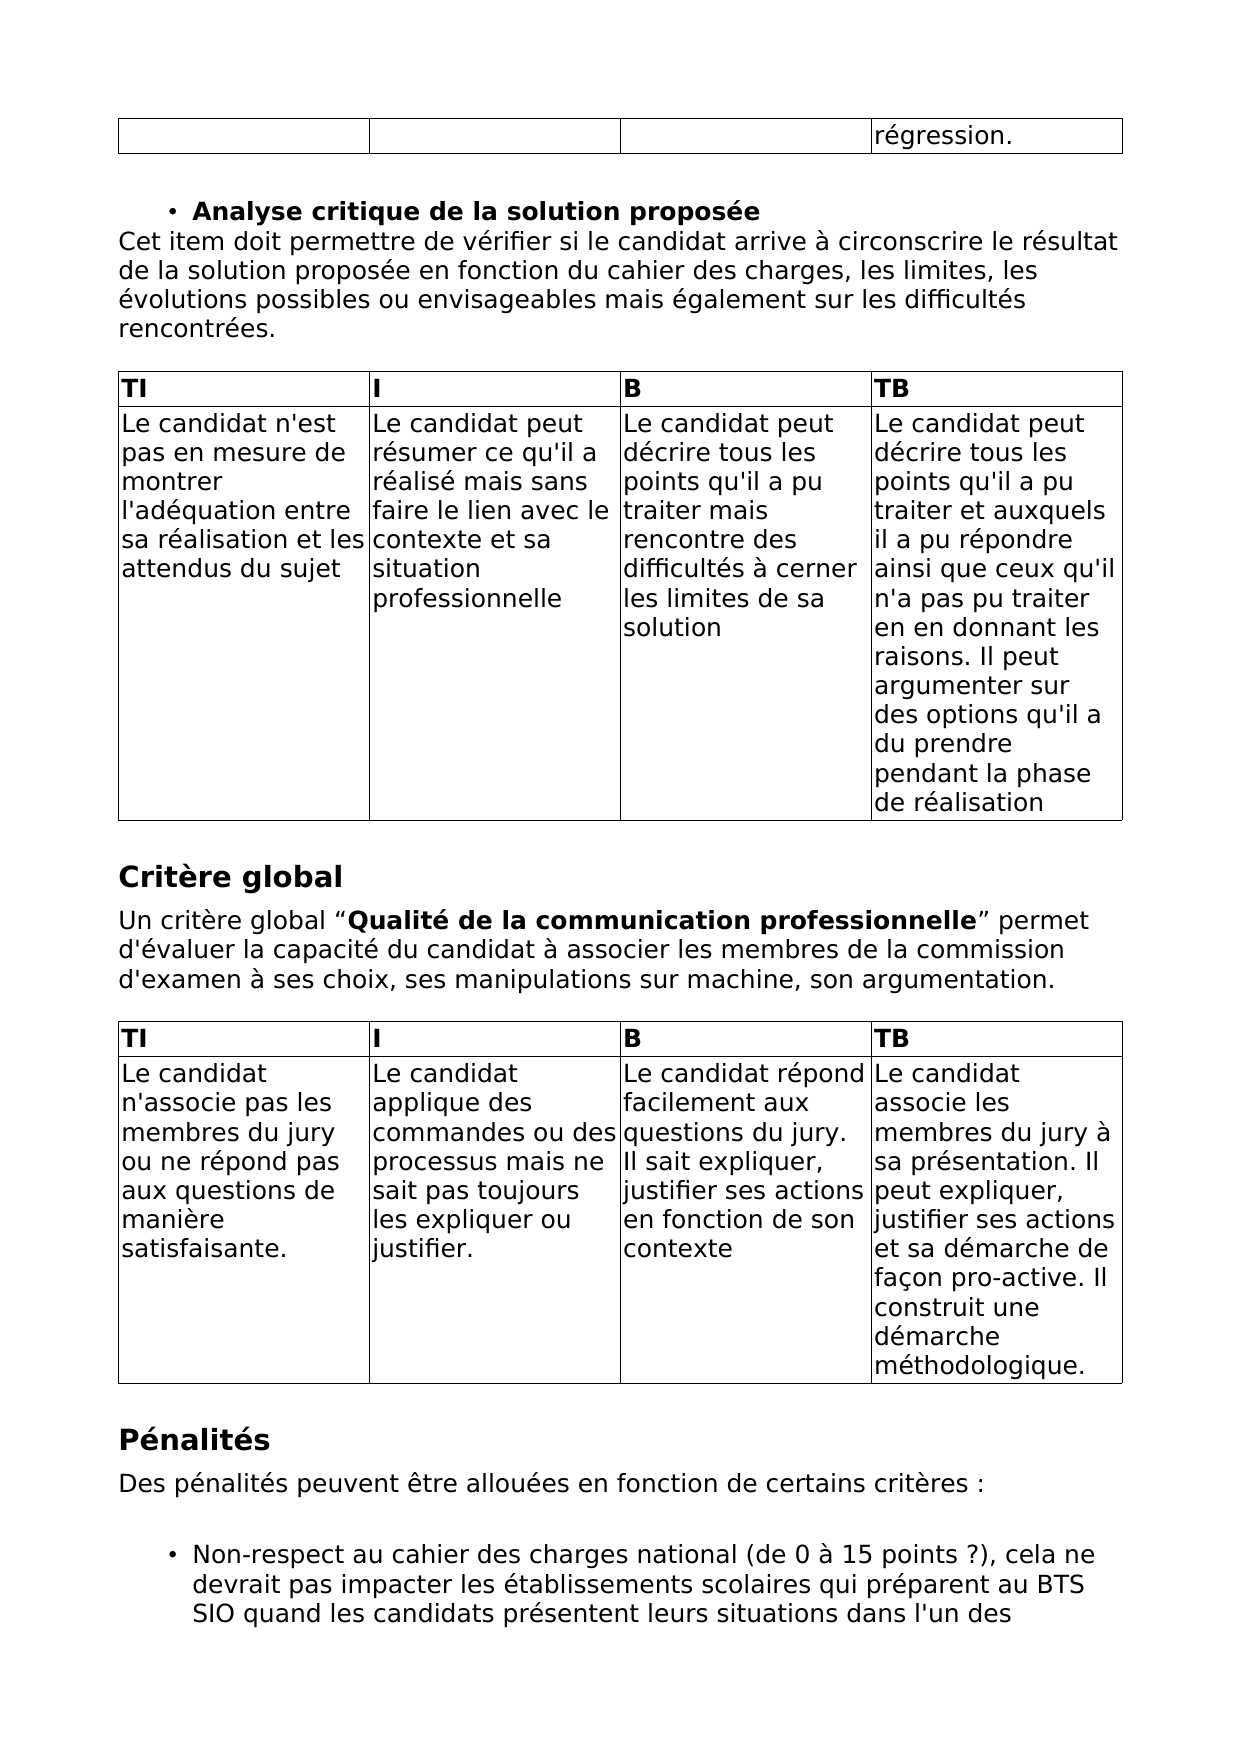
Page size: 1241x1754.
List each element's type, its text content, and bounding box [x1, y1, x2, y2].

table_cell Le candidat peut décrire tous les points qu'il a pu traiter et auxquels il a pu répondre ainsi que ceux qu'il n'a pas pu traiter en en donnant les raisons. Il peut argumenter sur des options qu'il a du prendre pendant la phase de réalisation [872, 407, 1122, 820]
text Des pénalités peuvent être allouées en fonction de certains critères : [118, 1469, 1122, 1499]
table_cell Le candidat applique des commandes ou des processus mais ne sait pas toujours les expliquer ou justifier. [370, 1057, 620, 1383]
table_cell [370, 119, 620, 153]
table_header I [370, 372, 620, 406]
table_cell [119, 119, 369, 153]
table_cell Le candidat associe les membres du jury à sa présentation. Il peut expliquer, justifier ses actions et sa démarche de façon pro-active. Il construit une démarche méthodologique. [872, 1057, 1122, 1383]
table_cell Le candidat peut décrire tous les points qu'il a pu traiter mais rencontre des difficultés à cerner les limites de sa solution [621, 407, 871, 820]
table_cell Le candidat n'est pas en mesure de montrer l'adéquation entre sa réalisation et les attendus du sujet [119, 407, 369, 820]
table_cell Le candidat n'associe pas les membres du jury ou ne répond pas aux questions de manière satisfaisante. [119, 1057, 369, 1383]
table_cell Le candidat répond facilement aux questions du jury. Il sait expliquer, justifier ses actions en fonction de son contexte [621, 1057, 871, 1383]
table_header TI [119, 372, 369, 406]
text Un critère global “Qualité de la communication professionnelle” permet d'évaluer la capacité du candidat à associer les membres de la commission d'examen à ses choix, ses manipulations sur machine, son argumentation. [118, 906, 1122, 994]
table_cell Le candidat peut résumer ce qu'il a réalisé mais sans faire le lien avec le contexte et sa situation professionnelle [370, 407, 620, 820]
table_cell [621, 119, 871, 153]
subtitle Pénalités [118, 1423, 1122, 1457]
text Cet item doit permettre de vérifier si le candidat arrive à circonscrire le résultat de la solution proposée en fonction du cahier des charges, les limites, les évolutions possibles ou envisageables mais également sur les difficultés rencontrées. [118, 227, 1122, 343]
table_header TI [119, 1022, 369, 1056]
table_header TB [872, 1022, 1122, 1056]
table_header B [621, 372, 871, 406]
table_header TB [872, 372, 1122, 406]
table_header I [370, 1022, 620, 1056]
subtitle Critère global [118, 860, 1122, 894]
list Analyse critique de la solution proposée [177, 198, 1122, 227]
list Non-respect au cahier des charges national (de 0 à 15 points ?), cela ne devrait pas impacter les établissements scolaires qui préparent au BTS SIO quand les candidats présentent leurs situations dans l'un des [177, 1541, 1122, 1628]
table_header B [621, 1022, 871, 1056]
table_cell régression. [872, 119, 1122, 153]
